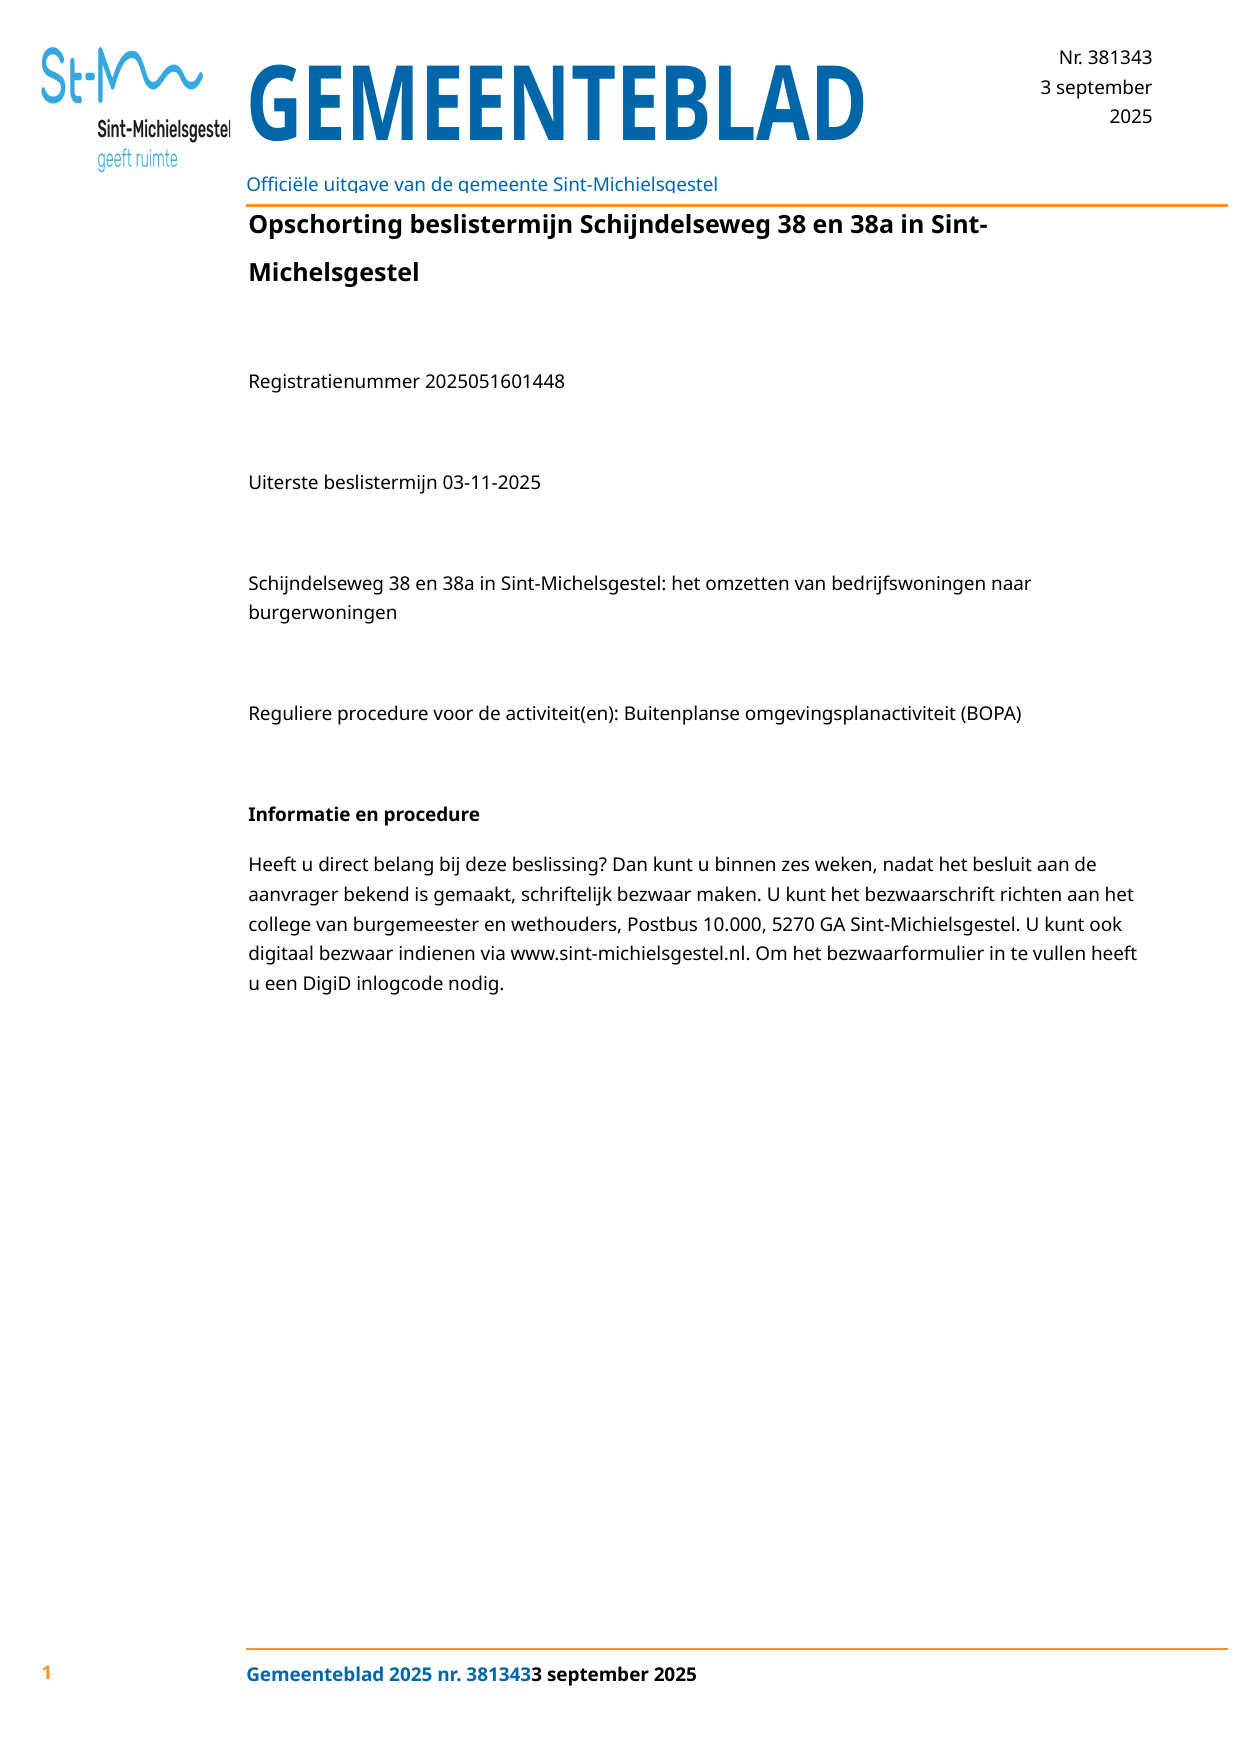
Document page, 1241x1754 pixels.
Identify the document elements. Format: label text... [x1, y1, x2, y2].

text Opschorting beslistermijn Schijndelseweg 38 en 38a in Sint-Michelsgestel [248, 207, 1152, 288]
text Heeft u direct belang bij deze beslissing? Dan kunt u binnen zes weken, nadat het besluit aan de aanvrager bekend is gemaakt, schriftelijk bezwaar maken. U kunt het bezwaarschrift richten aan het college van burgemeester en wethouders, Postbus 10.000, 5270 GA Sint-Michielsgestel. U kunt ook digitaal bezwaar indienen via www.sint-michielsgestel.nl. Om het bezwaarformulier in te vullen heeft u een DigiD inlogcode nodig. [248, 852, 1152, 996]
text Registratienummer 2025051601448 [248, 368, 1152, 394]
text Uiterste beslistermijn 03-11-2025 [248, 469, 1152, 495]
picture [41, 47, 231, 172]
text Schijndelseweg 38 en 38a in Sint-Michelsgestel: het omzetten van bedrijfswoningen naar burgerwoningen [248, 570, 1152, 625]
text Informatie en procedure [248, 801, 1152, 827]
text Reguliere procedure voor de activiteit(en): Buitenplanse omgevingsplanactiviteit (BOPA) [248, 700, 1152, 726]
